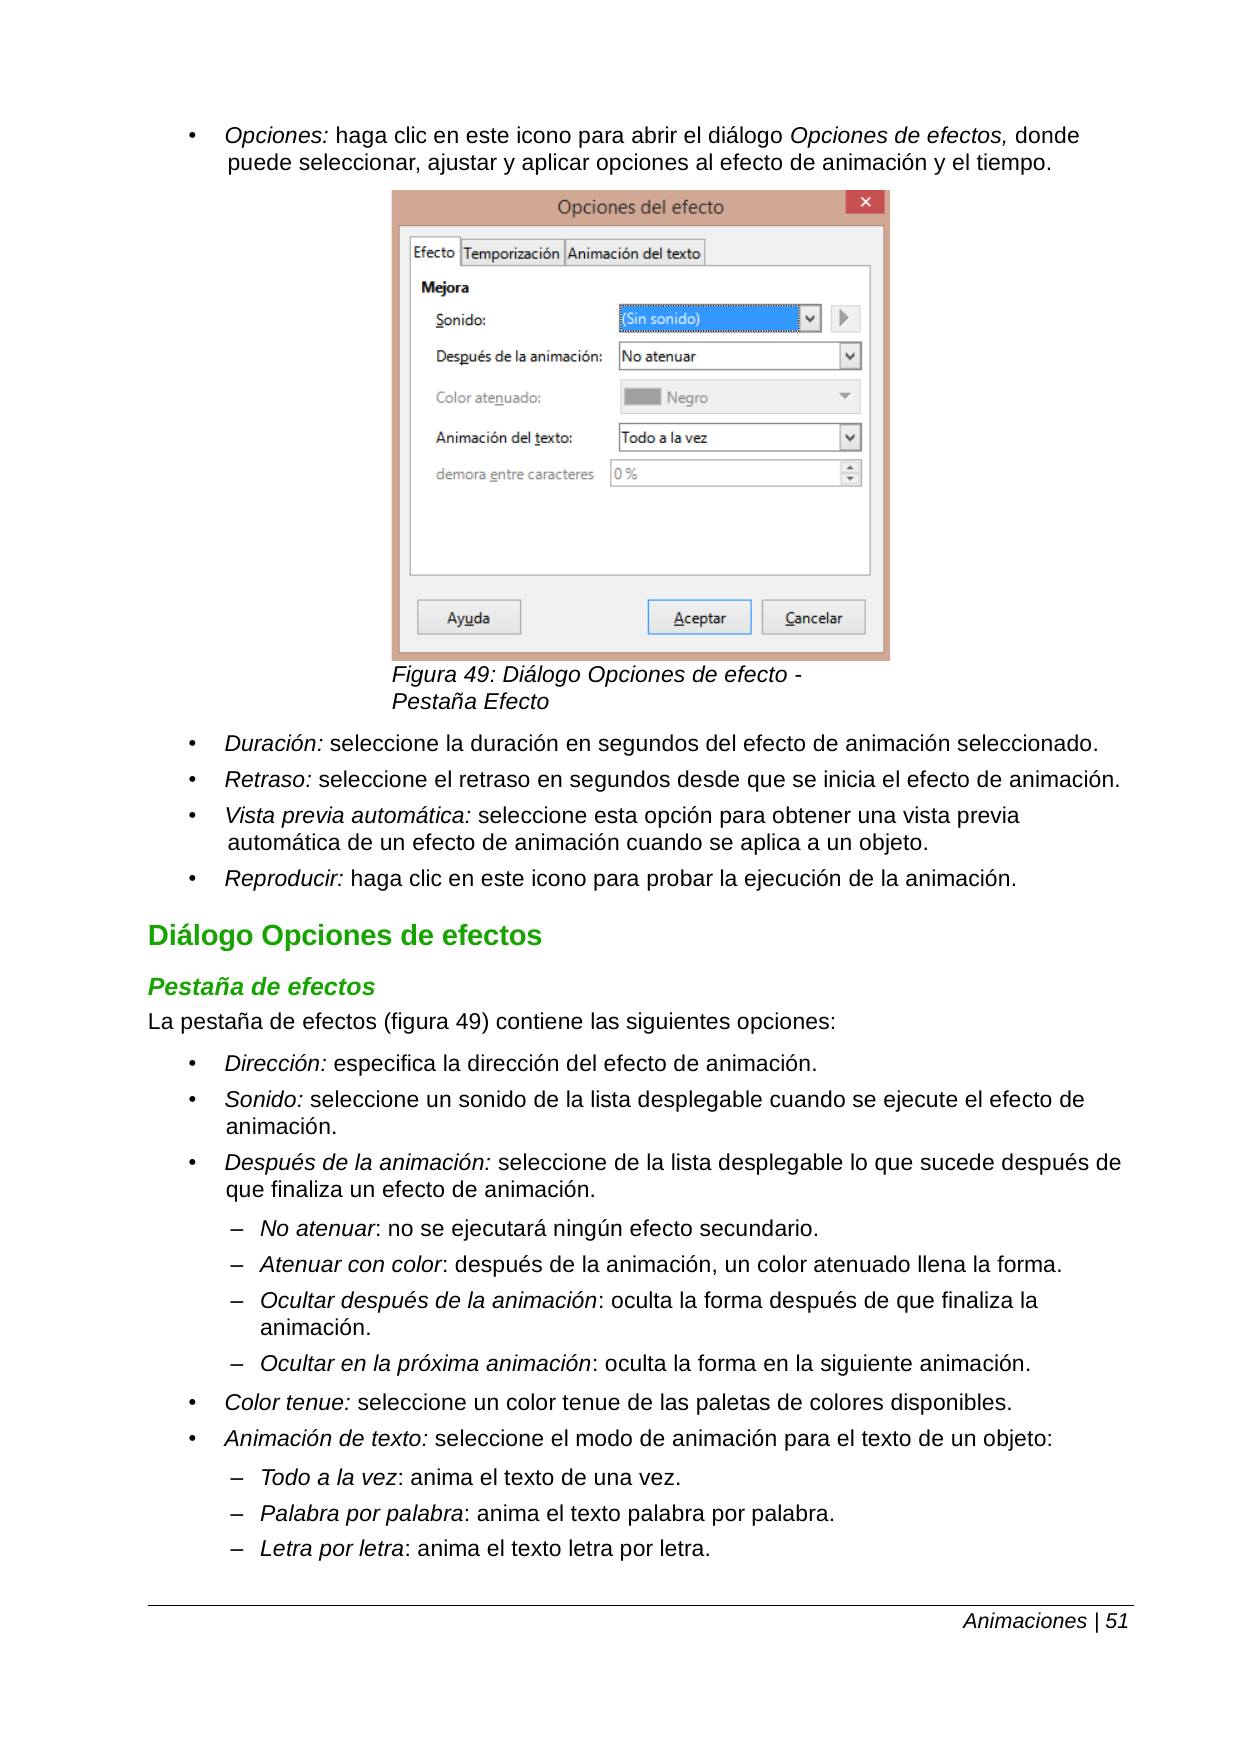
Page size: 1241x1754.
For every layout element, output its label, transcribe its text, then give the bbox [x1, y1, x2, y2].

text Figura 49: Diálogo Opciones de efecto - Pestaña Efecto [392, 661, 890, 714]
list No atenuar: no se ejecutará ningún efecto secundario. [230, 1214, 1134, 1241]
list Letra por letra: anima el texto letra por letra. [230, 1535, 1134, 1562]
list Opciones: haga clic en este icono para abrir el diálogo Opciones de efectos, donde puede seleccionar, ajustar y aplicar opciones al efecto de animación y el tiempo. [185, 118, 1134, 178]
list Todo a la vez: anima el texto de una vez. [230, 1463, 1134, 1490]
list Animación de texto: seleccione el modo de animación para el texto de un objeto: [185, 1421, 1134, 1454]
list Color tenue: seleccione un color tenue de las paletas de colores disponibles. [185, 1385, 1134, 1415]
subtitle Pestaña de efectos [148, 972, 1134, 1001]
list Sonido: seleccione un sonido de la lista desplegable cuando se ejecute el efecto de animación. [185, 1082, 1134, 1139]
list Después de la animación: seleccione de la lista desplegable lo que sucede después de que finaliza un efecto de animación. [185, 1146, 1134, 1206]
list Vista previa automática: seleccione esta opción para obtener una vista previa automática de un efecto de animación cuando se aplica a un objeto. [185, 798, 1134, 855]
subtitle Diálogo Opciones de efectos [148, 918, 1134, 951]
list Retraso: seleccione el retraso en segundos desde que se inicia el efecto de animación. [185, 762, 1134, 792]
list Ocultar en la próxima animación: oculta la forma en la siguiente animación. [230, 1349, 1134, 1376]
list Dirección: especifica la dirección del efecto de animación. [185, 1047, 1134, 1077]
picture [391, 190, 890, 661]
list Atenuar con color: después de la animación, un color atenuado llena la forma. [230, 1250, 1134, 1277]
list Duración: seleccione la duración en segundos del efecto de animación seleccionado. [185, 726, 1134, 756]
list Reproducir: haga clic en este icono para probar la ejecución de la animación. [185, 861, 1134, 894]
list Ocultar después de la animación: oculta la forma después de que finaliza la animación. [230, 1286, 1134, 1340]
list Palabra por palabra: anima el texto palabra por palabra. [230, 1499, 1134, 1526]
text La pestaña de efectos (figura 49) contiene las siguientes opciones: [148, 1007, 1134, 1034]
